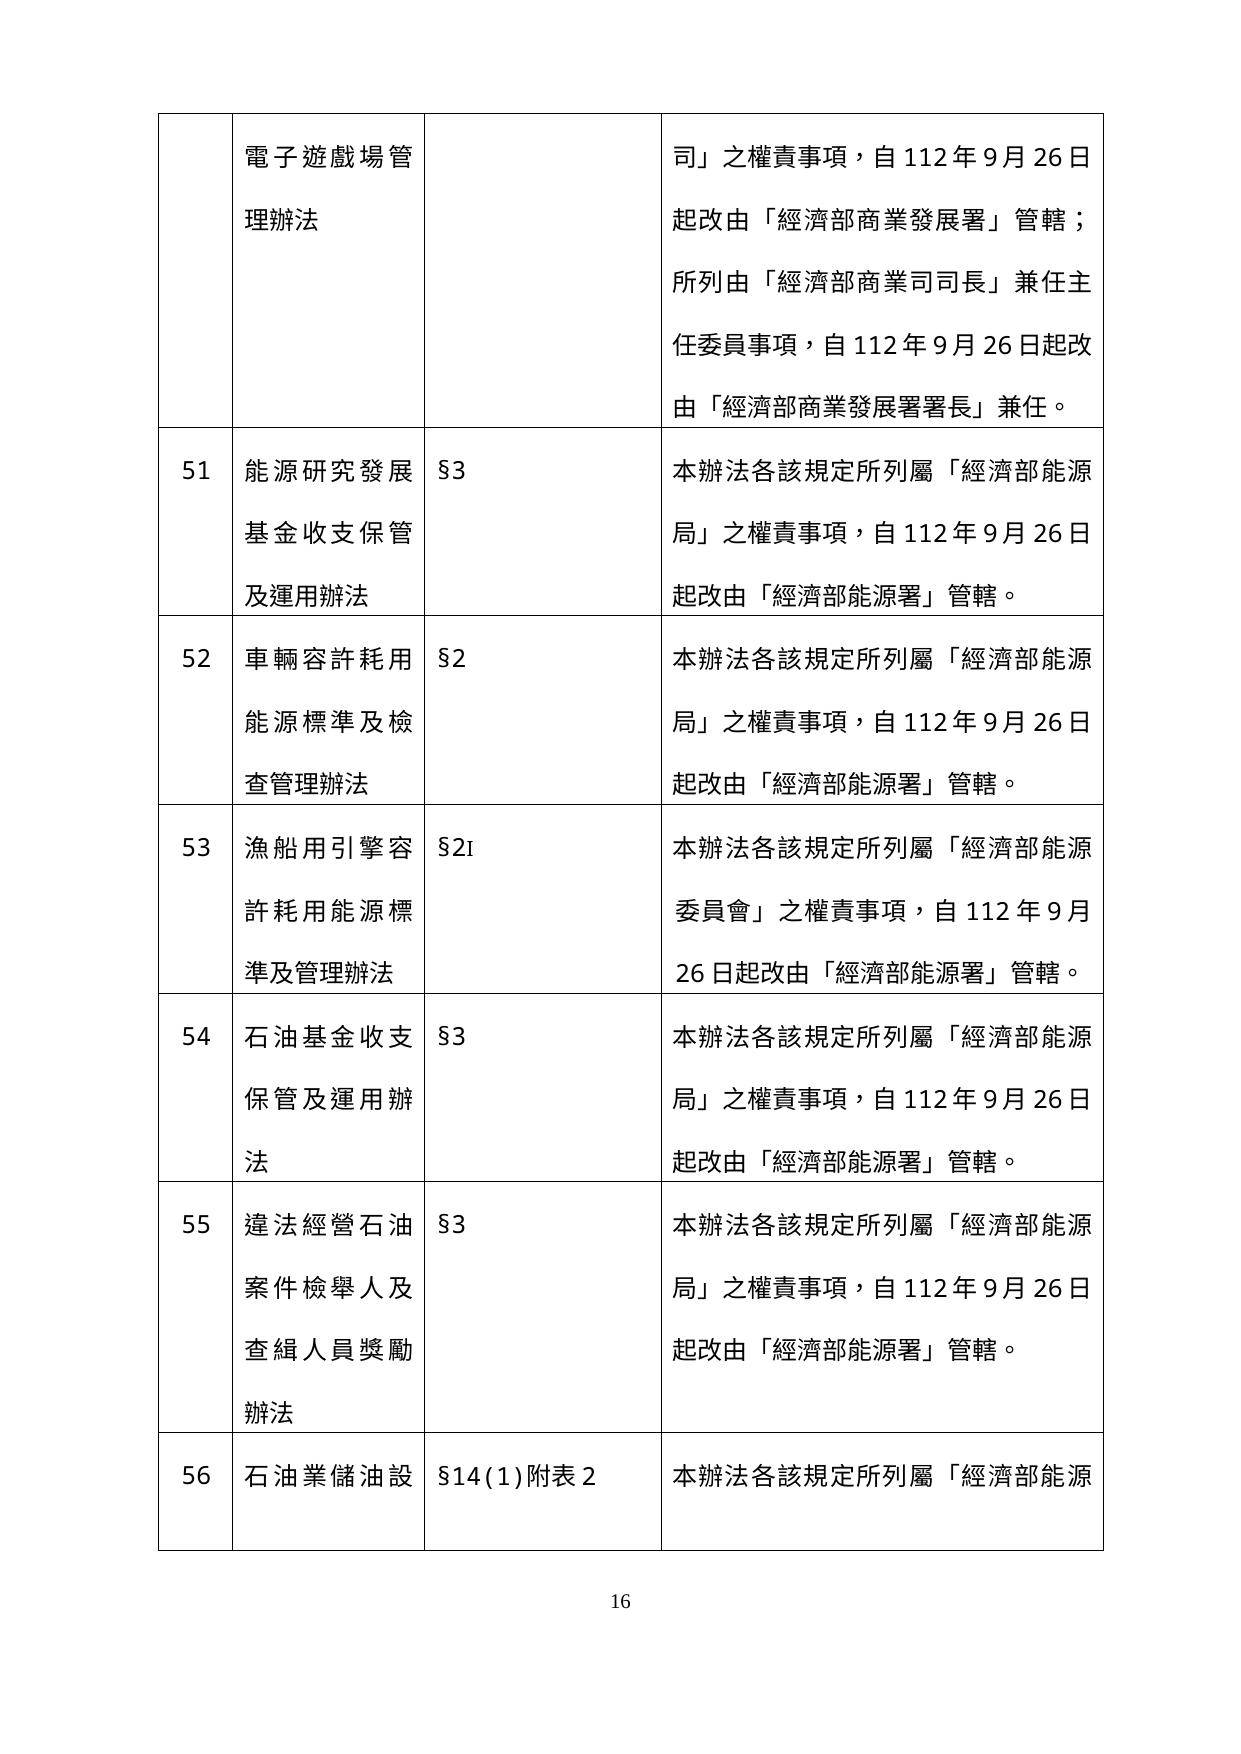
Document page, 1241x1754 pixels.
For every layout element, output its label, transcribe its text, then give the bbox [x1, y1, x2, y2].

table_cell §2Ⅰ [425, 805, 661, 992]
table_cell §2 [425, 616, 661, 804]
table_cell 54 [159, 994, 232, 1181]
table_cell 本辦法各該規定所列屬「經濟部能源局」之權責事項，自112年9月26日起改由「經濟部能源署」管轄。 [662, 994, 1103, 1181]
table_cell §3 [425, 994, 661, 1181]
table_cell [425, 114, 661, 427]
table_cell 55 [159, 1182, 232, 1432]
table_cell 石油基金收支保管及運用辦法 [233, 994, 424, 1181]
table_cell 56 [159, 1433, 232, 1550]
table_cell 石油業儲油設 [233, 1433, 424, 1550]
table_cell 本辦法各該規定所列屬「經濟部能源局」之權責事項，自112年9月26日起改由「經濟部能源署」管轄。 [662, 428, 1103, 615]
table_cell 53 [159, 805, 232, 992]
table_cell 電子遊戲場管理辦法 [233, 114, 424, 427]
table_cell 漁船用引擎容許耗用能源標準及管理辦法 [233, 805, 424, 992]
table_cell 車輛容許耗用能源標準及檢查管理辦法 [233, 616, 424, 804]
table_cell §3 [425, 428, 661, 615]
table_cell §3 [425, 1182, 661, 1432]
table_cell 本辦法各該規定所列屬「經濟部能源局」之權責事項，自112年9月26日起改由「經濟部能源署」管轄。 [662, 1182, 1103, 1432]
table_cell [159, 114, 232, 427]
table_cell 52 [159, 616, 232, 804]
table_cell 本辦法各該規定所列屬「經濟部能源局」之權責事項，自112年9月26日起改由「經濟部能源署」管轄。 [662, 616, 1103, 804]
table_cell 違法經營石油案件檢舉人及查緝人員獎勵辦法 [233, 1182, 424, 1432]
table_cell 51 [159, 428, 232, 615]
table_cell 本辦法各該規定所列屬「經濟部能源 [662, 1433, 1103, 1550]
table_cell 本辦法各該規定所列屬「經濟部能源委員會」之權責事項，自112年9月26日起改由「經濟部能源署」管轄。 [662, 805, 1103, 992]
table_cell 能源研究發展基金收支保管及運用辦法 [233, 428, 424, 615]
table_cell 司」之權責事項，自112年9月26日起改由「經濟部商業發展署」管轄；所列由「經濟部商業司司長」兼任主任委員事項，自112年9月26日起改由「經濟部商業發展署署長」兼任。 [662, 114, 1103, 427]
table_cell §14(1)附表2 [425, 1433, 661, 1550]
